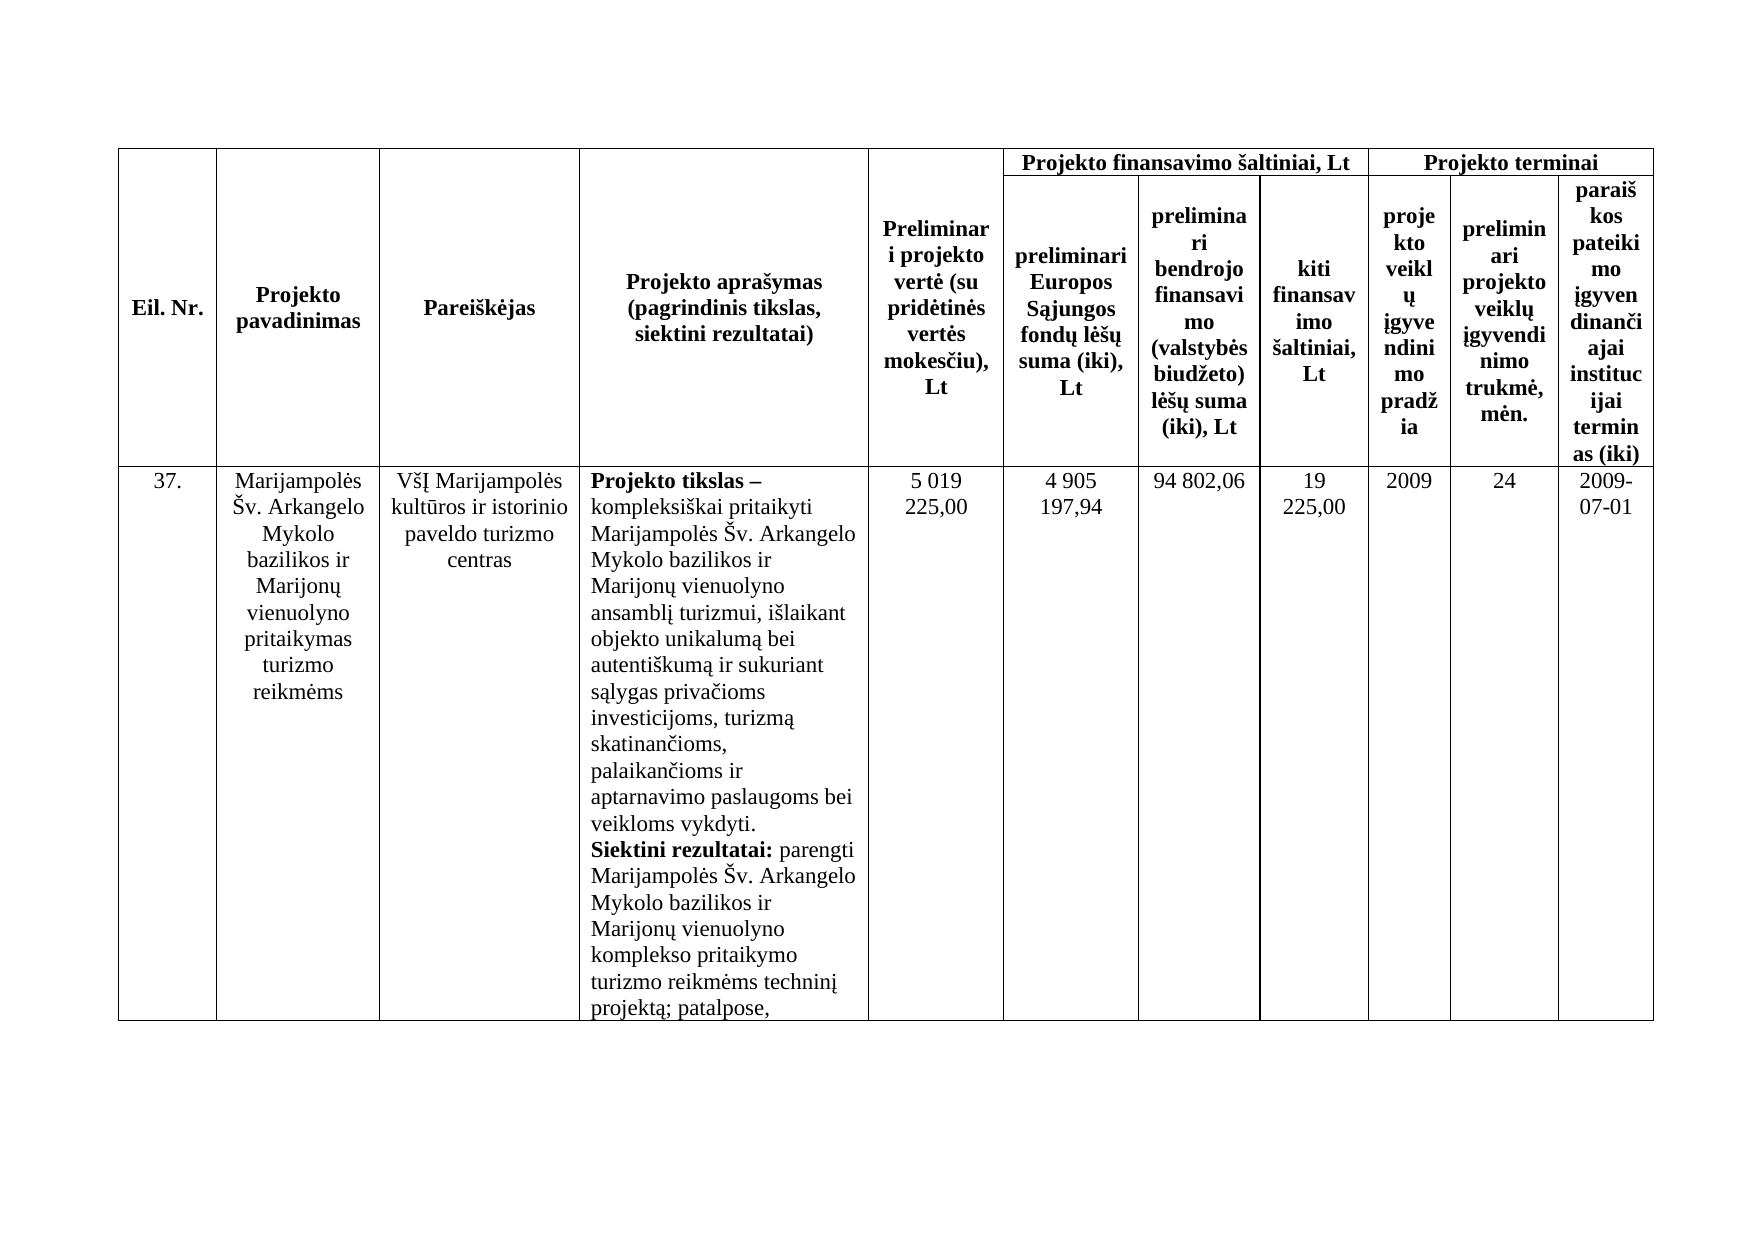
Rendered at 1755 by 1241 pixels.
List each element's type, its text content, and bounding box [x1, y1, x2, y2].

table_cell VšĮ Marijampolės kultūros ir istorinio paveldo turizmo centras [380, 467, 579, 1020]
table_cell preliminari Europos Sąjungos fondų lėšų suma (iki), Lt [1004, 176, 1138, 466]
table_cell 2009-07-01 [1559, 467, 1653, 1020]
table_cell 37. [119, 467, 216, 1020]
table_cell 19 225,00 [1261, 467, 1368, 1020]
table_cell Projekto tikslas – kompleksiškai pritaikyti Marijampolės Šv. Arkangelo Mykolo bazilikos ir Marijonų vienuolyno ansamblį turizmui, išlaikant objekto unikalumą bei autentiškumą ir sukuriant sąlygas privačioms investicijoms, turizmą skatinančioms, palaikančioms ir aptarnavimo paslaugoms bei veikloms vykdyti. Siektini rezultatai: parengti Marijampolės Šv. Arkangelo Mykolo bazilikos ir Marijonų vienuolyno komplekso pritaikymo turizmo reikmėms techninį projektą; patalpose, [580, 467, 868, 1020]
table_header Projekto finansavimo šaltiniai, Lt [1004, 149, 1368, 175]
table_header Projekto pavadinimas [217, 149, 379, 466]
table_cell 4 905 197,94 [1004, 467, 1138, 1020]
table_header Pareiškėjas [380, 149, 579, 466]
table_header Projekto aprašymas (pagrindinis tikslas, siektini rezultatai) [580, 149, 868, 466]
table_header Projekto terminai [1369, 149, 1653, 175]
table_cell paraiškos pateikimo įgyvendinančiajai institucijai terminas (iki) [1559, 176, 1653, 466]
table_cell projekto veiklų įgyvendinimo pradžia [1369, 176, 1450, 466]
table_cell kiti finansavimo šaltiniai, Lt [1261, 176, 1368, 466]
table_cell Marijampolės Šv. Arkangelo Mykolo bazilikos ir Marijonų vienuolyno pritaikymas turizmo reikmėms [217, 467, 379, 1020]
table_header Preliminari projekto vertė (su pridėtinės vertės mokesčiu), Lt [869, 149, 1003, 466]
table_cell 94 802,06 [1139, 467, 1259, 1020]
table_cell 5 019 225,00 [869, 467, 1003, 1020]
table_header Eil. Nr. [119, 149, 216, 466]
table_cell 24 [1451, 467, 1558, 1020]
table_cell preliminari bendrojo finansavimo (valstybės biudžeto) lėšų suma (iki), Lt [1139, 176, 1259, 466]
table_cell preliminari projekto veiklų įgyvendinimo trukmė, mėn. [1451, 176, 1558, 466]
table_cell 2009 [1369, 467, 1450, 1020]
